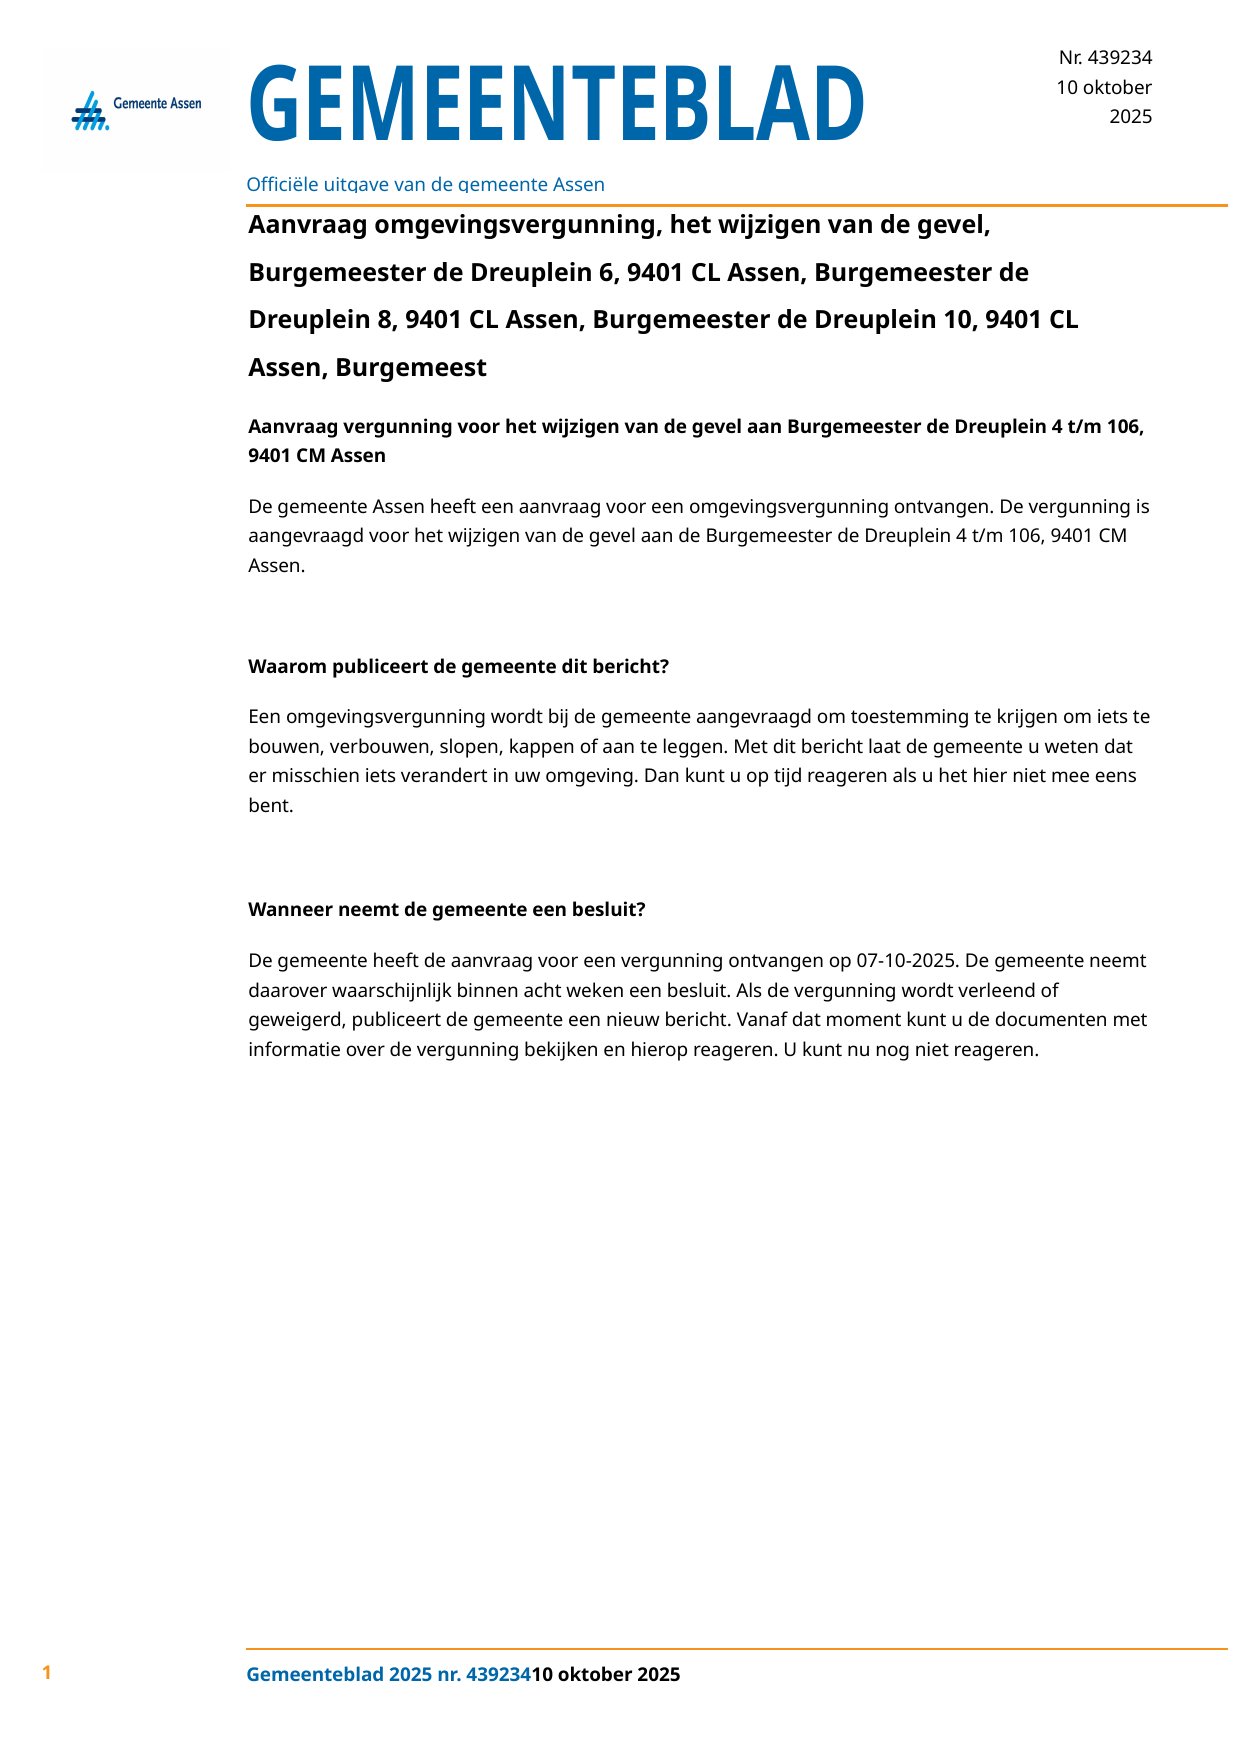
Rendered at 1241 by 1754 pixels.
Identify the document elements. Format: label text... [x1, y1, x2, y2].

picture [41, 47, 231, 172]
text De gemeente heeft de aanvraag voor een vergunning ontvangen op 07-10-2025. De gemeente neemt daarover waarschijnlijk binnen acht weken een besluit. Als de vergunning wordt verleend of geweigerd, publiceert de gemeente een nieuw bericht. Vanaf dat moment kunt u de documenten met informatie over de vergunning bekijken en hierop reageren. U kunt nu nog niet reageren. [248, 947, 1152, 1062]
text Aanvraag vergunning voor het wijzigen van de gevel aan Burgemeester de Dreuplein 4 t/m 106, 9401 CM Assen [248, 413, 1152, 468]
text Waarom publiceert de gemeente dit bericht? [248, 653, 1152, 679]
text Een omgevingsvergunning wordt bij de gemeente aangevraagd om toestemming te krijgen om iets te bouwen, verbouwen, slopen, kappen of aan te leggen. Met dit bericht laat de gemeente u weten dat er misschien iets verandert in uw omgeving. Dan kunt u op tijd reageren als u het hier niet mee eens bent. [248, 703, 1152, 818]
text ﻿Wanneer neemt de gemeente een besluit? [248, 893, 1152, 922]
text Aanvraag omgevingsvergunning, het wijzigen van de gevel, Burgemeester de Dreuplein 6, 9401 CL Assen, Burgemeester de Dreuplein 8, 9401 CL Assen, Burgemeester de Dreuplein 10, 9401 CL Assen, Burgemeest [248, 207, 1152, 384]
text De gemeente Assen heeft een aanvraag voor een omgevingsvergunning ontvangen. De vergunning is aangevraagd voor het wijzigen van de gevel aan de Burgemeester de Dreuplein 4 t/m 106, 9401 CM Assen. [248, 493, 1152, 578]
